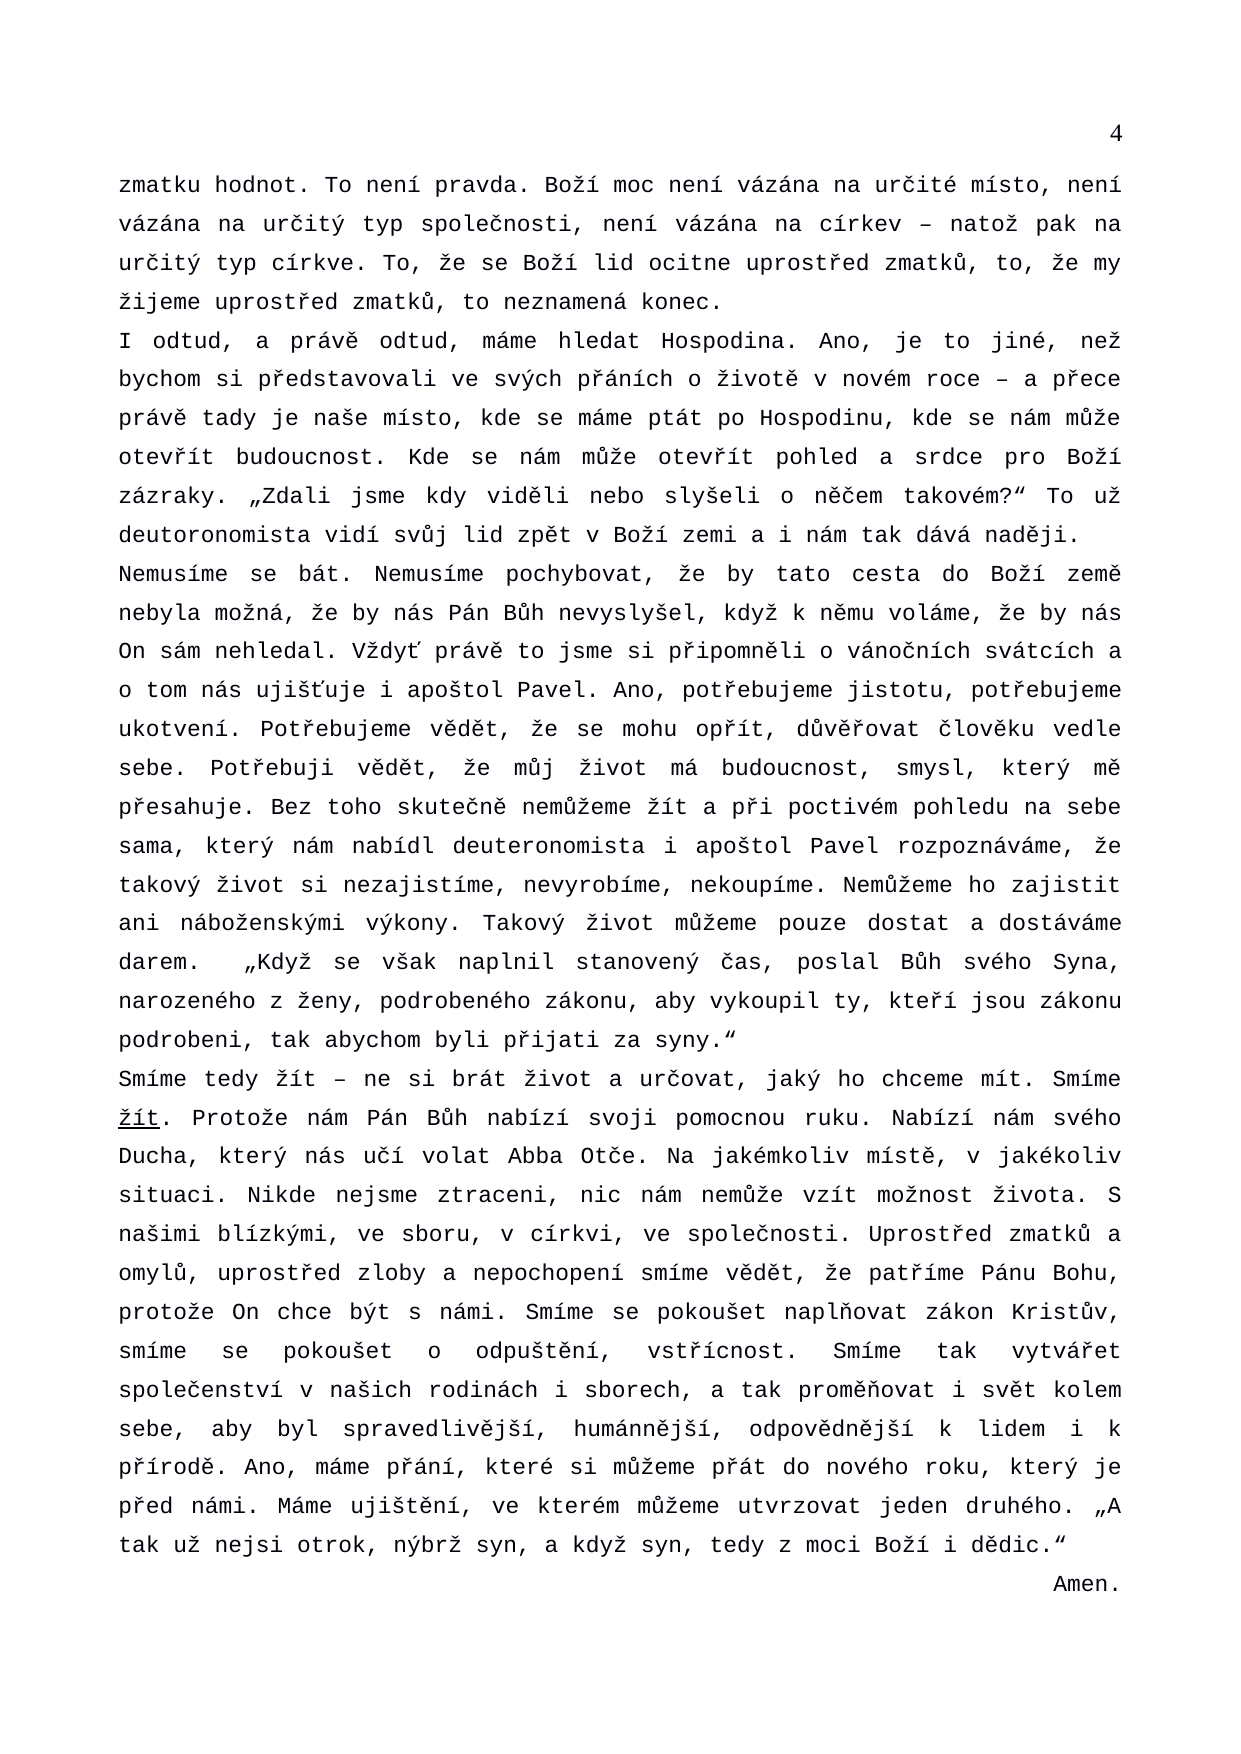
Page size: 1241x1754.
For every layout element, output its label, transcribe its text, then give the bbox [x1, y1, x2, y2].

text I odtud, a právě odtud, máme hledat Hospodina. Ano, je to jiné, než bychom si představovali ve svých přáních o životě v novém roce – a přece právě tady je naše místo, kde se máme ptát po Hospodinu, kde se nám může otevřít budoucnost. Kde se nám může otevřít pohled a srdce pro Boží zázraky. „Zdali jsme kdy viděli nebo slyšeli o něčem takovém?“ To už deutoronomista vidí svůj lid zpět v Boží zemi a i nám tak dává naději. [118, 329, 1122, 549]
text Smíme tedy žít – ne si brát život a určovat, jaký ho chceme mít. Smíme žít. Protože nám Pán Bůh nabízí svoji pomocnou ruku. Nabízí nám svého Ducha, který nás učí volat Abba Otče. Na jakémkoliv místě, v jakékoliv situaci. Nikde nejsme ztraceni, nic nám nemůže vzít možnost života. S našimi blízkými, ve sboru, v církvi, ve společnosti. Uprostřed zmatků a omylů, uprostřed zloby a nepochopení smíme vědět, že patříme Pánu Bohu, protože On chce být s námi. Smíme se pokoušet naplňovat zákon Kristův, smíme se pokoušet o odpuštění, vstřícnost. Smíme tak vytvářet společenství v našich rodinách i sborech, a tak proměňovat i svět kolem sebe, aby byl spravedlivější, humánnější, odpovědnější k lidem i k přírodě. Ano, máme přání, které si můžeme přát do nového roku, který je před námi. Máme ujištění, ve kterém můžeme utvrzovat jeden druhého. „A tak už nejsi otrok, nýbrž syn, a když syn, tedy z moci Boží i dědic.“ [118, 1067, 1122, 1559]
text Amen. [118, 1572, 1122, 1598]
text zmatku hodnot. To není pravda. Boží moc není vázána na určité místo, není vázána na určitý typ společnosti, není vázána na církev – natož pak na určitý typ církve. To, že se Boží lid ocitne uprostřed zmatků, to, že my žijeme uprostřed zmatků, to neznamená konec. [118, 173, 1122, 316]
text Nemusíme se bát. Nemusíme pochybovat, že by tato cesta do Boží země nebyla možná, že by nás Pán Bůh nevyslyšel, když k němu voláme, že by nás On sám nehledal. Vždyť právě to jsme si připomněli o vánočních svátcích a o tom nás ujišťuje i apoštol Pavel. Ano, potřebujeme jistotu, potřebujeme ukotvení. Potřebujeme vědět, že se mohu opřít, důvěřovat člověku vedle sebe. Potřebuji vědět, že můj život má budoucnost, smysl, který mě přesahuje. Bez toho skutečně nemůžeme žít a při poctivém pohledu na sebe sama, který nám nabídl deuteronomista i apoštol Pavel rozpoznáváme, že takový život si nezajistíme, nevyrobíme, nekoupíme. Nemůžeme ho zajistit ani náboženskými výkony. Takový život můžeme pouze dostat a dostáváme darem. „Když se však naplnil stanovený čas, poslal Bůh svého Syna, narozeného z ženy, podrobeného zákonu, aby vykoupil ty, kteří jsou zákonu podrobeni, tak abychom byli přijati za syny.“ [118, 562, 1122, 1054]
